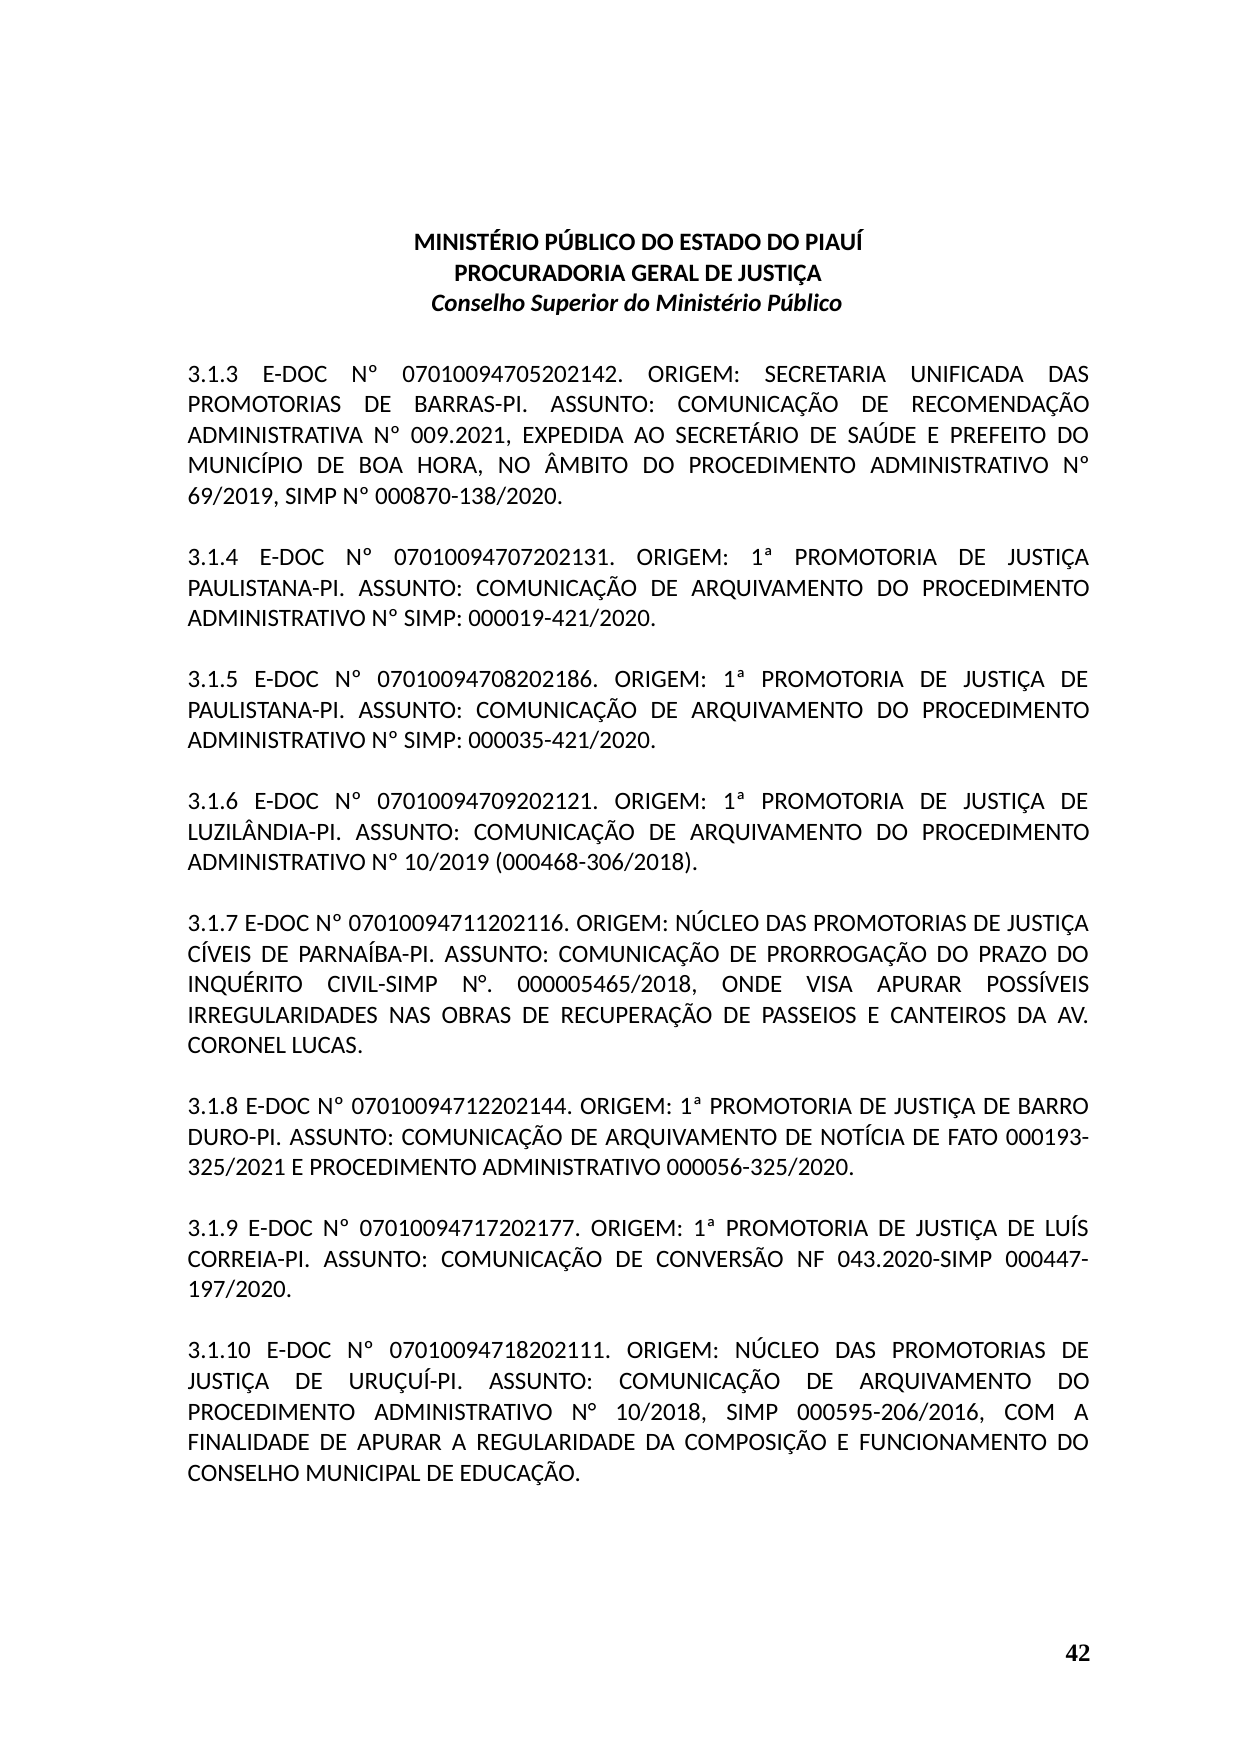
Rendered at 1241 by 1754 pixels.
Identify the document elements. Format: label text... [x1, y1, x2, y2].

text 3.1.6 E-DOC Nº 07010094709202121. Origem: 1ª Promotoria de Justiça de Luzilândia-PI. Assunto: comunicação de arquivamento do Procedimento Administrativo nº 10/2019 (000468-306/2018). [187, 785, 1090, 877]
text 3.1.10 E-DOC Nº 07010094718202111. Origem: Núcleo das Promotorias de Justiça de Uruçuí-PI. Assunto: comunicação de arquivamento do Procedimento Administrativo n° 10/2018, SIMP 000595-206/2016, com a finalidade de apurar a regularidade da composição e funcionamento do Conselho Municipal de Educação. [187, 1335, 1090, 1487]
text 3.1.7 E-DOC Nº 07010094711202116. Origem: Núcleo das Promotorias de Justiça Cíveis de Parnaíba-PI. Assunto: comunicação de prorrogação do prazo do Inquérito Civil-SIMP N°. 000005465/2018, onde visa apurar possíveis irregularidades nas obras de recuperação de passeios e canteiros da Av. Coronel Lucas. [187, 907, 1090, 1060]
text 3.1.4 E-DOC Nº 07010094707202131. Origem: 1ª Promotoria de Justiça Paulistana-PI. Assunto: comunicação de arquivamento do Procedimento Administrativo nº SIMP: 000019-421/2020. [187, 541, 1090, 633]
text 3.1.9 E-DOC Nº 07010094717202177. Origem: 1ª Promotoria de Justiça de Luís Correia-PI. Assunto: comunicação de conversão NF 043.2020-SIMP 000447-197/2020. [187, 1213, 1090, 1304]
text 3.1.3 E-DOC Nº 07010094705202142. Origem: Secretaria Unificada das Promotorias de Barras-PI. Assunto: comunicação de Recomendação Administrativa nº 009.2021, expedida ao Secretário de Saúde e Prefeito do Município de Boa Hora, no âmbito do Procedimento Administrativo nº 69/2019, SIMP nº 000870-138/2020. [187, 358, 1090, 511]
text 3.1.8 E-DOC Nº 07010094712202144. Origem: 1ª Promotoria de Justiça de Barro Duro-PI. Assunto: comunicação de arquivamento de Notícia de Fato 000193-325/2021 e Procedimento Administrativo 000056-325/2020. [187, 1091, 1090, 1182]
text 3.1.5 E-DOC Nº 07010094708202186. Origem: 1ª Promotoria de Justiça de Paulistana-PI. Assunto: comunicação de arquivamento do Procedimento Administrativo nº SIMP: 000035-421/2020. [187, 663, 1090, 755]
